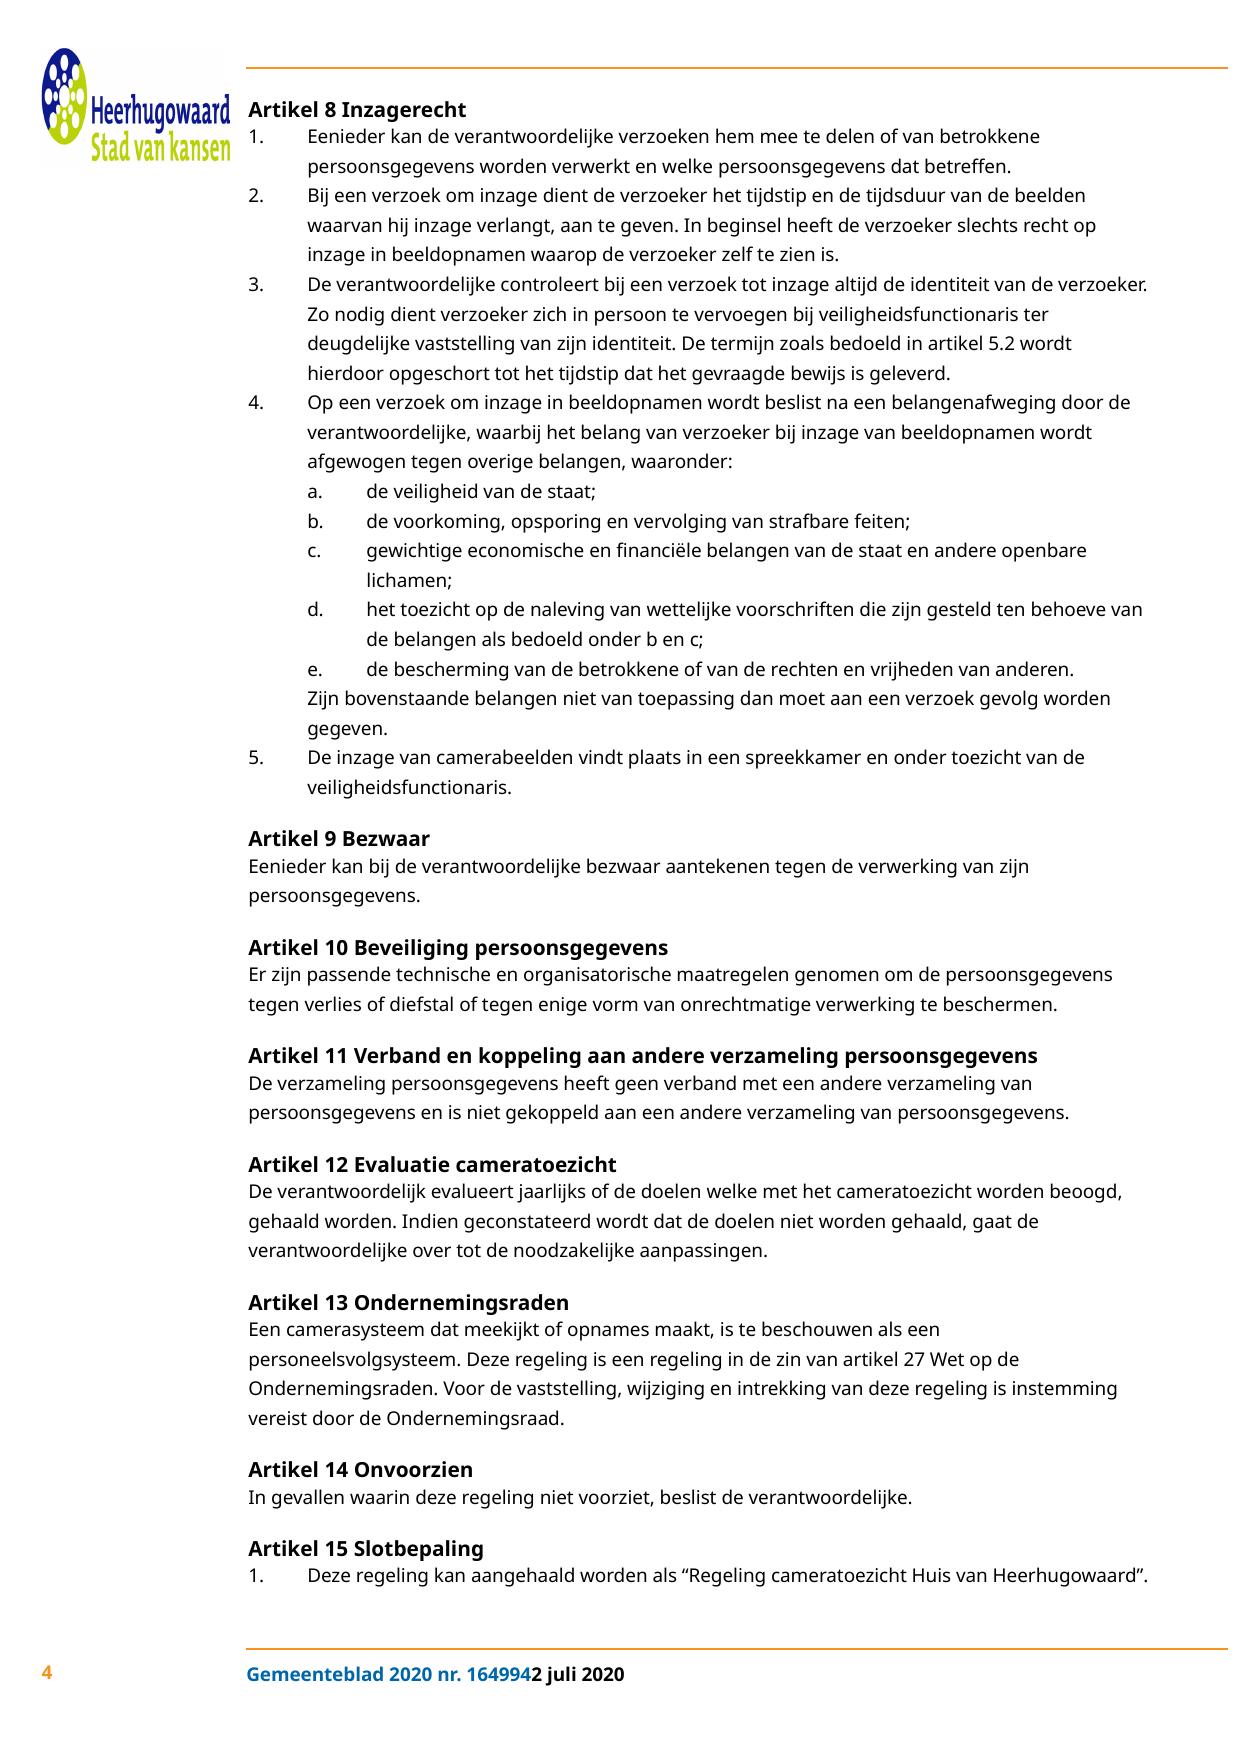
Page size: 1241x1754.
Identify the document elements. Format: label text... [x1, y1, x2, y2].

list de voorkoming, opsporing en vervolging van strafbare feiten; [307, 508, 1152, 533]
list de veiligheid van de staat; [307, 478, 1152, 504]
list de bescherming van de betrokkene of van de rechten en vrijheden van anderen. [307, 656, 1152, 681]
list Deze regeling kan aangehaald worden als “Regeling cameratoezicht Huis van Heerhugowaard”. [248, 1563, 1152, 1588]
text Een camerasysteem dat meekijkt of opnames maakt, is te beschouwen als een personeelsvolgsysteem. Deze regeling is een regeling in de zin van artikel 27 Wet op de Ondernemingsraden. Voor de vaststelling, wijziging en intrekking van deze regeling is instemming vereist door de Ondernemingsraad. [248, 1316, 1152, 1431]
picture [41, 47, 231, 172]
list Op een verzoek om inzage in beeldopnamen wordt beslist na een belangenafweging door de verantwoordelijke, waarbij het belang van verzoeker bij inzage van beeldopnamen wordt afgewogen tegen overige belangen, waaronder: [248, 389, 1152, 474]
text Artikel 10 Beveiliging persoonsgegevens [248, 933, 1152, 961]
list gewichtige economische en financiële belangen van de staat en andere openbare lichamen; [307, 537, 1152, 593]
text Artikel 8 Inzagerecht [248, 95, 1152, 123]
list het toezicht op de naleving van wettelijke voorschriften die zijn gesteld ten behoeve van de belangen als bedoeld onder b en c; [307, 597, 1152, 652]
text De verantwoordelijk evalueert jaarlijks of de doelen welke met het cameratoezicht worden beoogd, gehaald worden. Indien geconstateerd wordt dat de doelen niet worden gehaald, gaat de verantwoordelijke over tot de noodzakelijke aanpassingen. [248, 1178, 1152, 1263]
list Zijn bovenstaande belangen niet van toepassing dan moet aan een verzoek gevolg worden gegeven. [248, 685, 1152, 741]
text In gevallen waarin deze regeling niet voorziet, beslist de verantwoordelijke. [248, 1484, 1152, 1509]
list De inzage van camerabeelden vindt plaats in een spreekkamer en onder toezicht van de veiligheidsfunctionaris. [248, 744, 1152, 800]
text Artikel 14 Onvoorzien [248, 1455, 1152, 1484]
text Artikel 15 Slotbepaling [248, 1534, 1152, 1563]
text Artikel 9 Bezwaar [248, 824, 1152, 853]
text Er zijn passende technische en organisatorische maatregelen genomen om de persoonsgegevens tegen verlies of diefstal of tegen enige vorm van onrechtmatige verwerking te beschermen. [248, 961, 1152, 1017]
list Bij een verzoek om inzage dient de verzoeker het tijdstip en de tijdsduur van de beelden waarvan hij inzage verlangt, aan te geven. In beginsel heeft de verzoeker slechts recht op inzage in beeldopnamen waarop de verzoeker zelf te zien is. [248, 182, 1152, 267]
text Eenieder kan bij de verantwoordelijke bezwaar aantekenen tegen de verwerking van zijn persoonsgegevens. [248, 853, 1152, 908]
text Artikel 11 Verband en koppeling aan andere verzameling persoonsgegevens [248, 1041, 1152, 1070]
list Eenieder kan de verantwoordelijke verzoeken hem mee te delen of van betrokkene persoonsgegevens worden verwerkt en welke persoonsgegevens dat betreffen. [248, 123, 1152, 178]
text De verzameling persoonsgegevens heeft geen verband met een andere verzameling van persoonsgegevens en is niet gekoppeld aan een andere verzameling van persoonsgegevens. [248, 1070, 1152, 1125]
text Artikel 13 Ondernemingsraden [248, 1288, 1152, 1316]
list De verantwoordelijke controleert bij een verzoek tot inzage altijd de identiteit van de verzoeker. Zo nodig dient verzoeker zich in persoon te vervoegen bij veiligheidsfunctionaris ter deugdelijke vaststelling van zijn identiteit. De termijn zoals bedoeld in artikel 5.2 wordt hierdoor opgeschort tot het tijdstip dat het gevraagde bewijs is geleverd. [248, 271, 1152, 386]
text Artikel 12 Evaluatie cameratoezicht [248, 1150, 1152, 1178]
